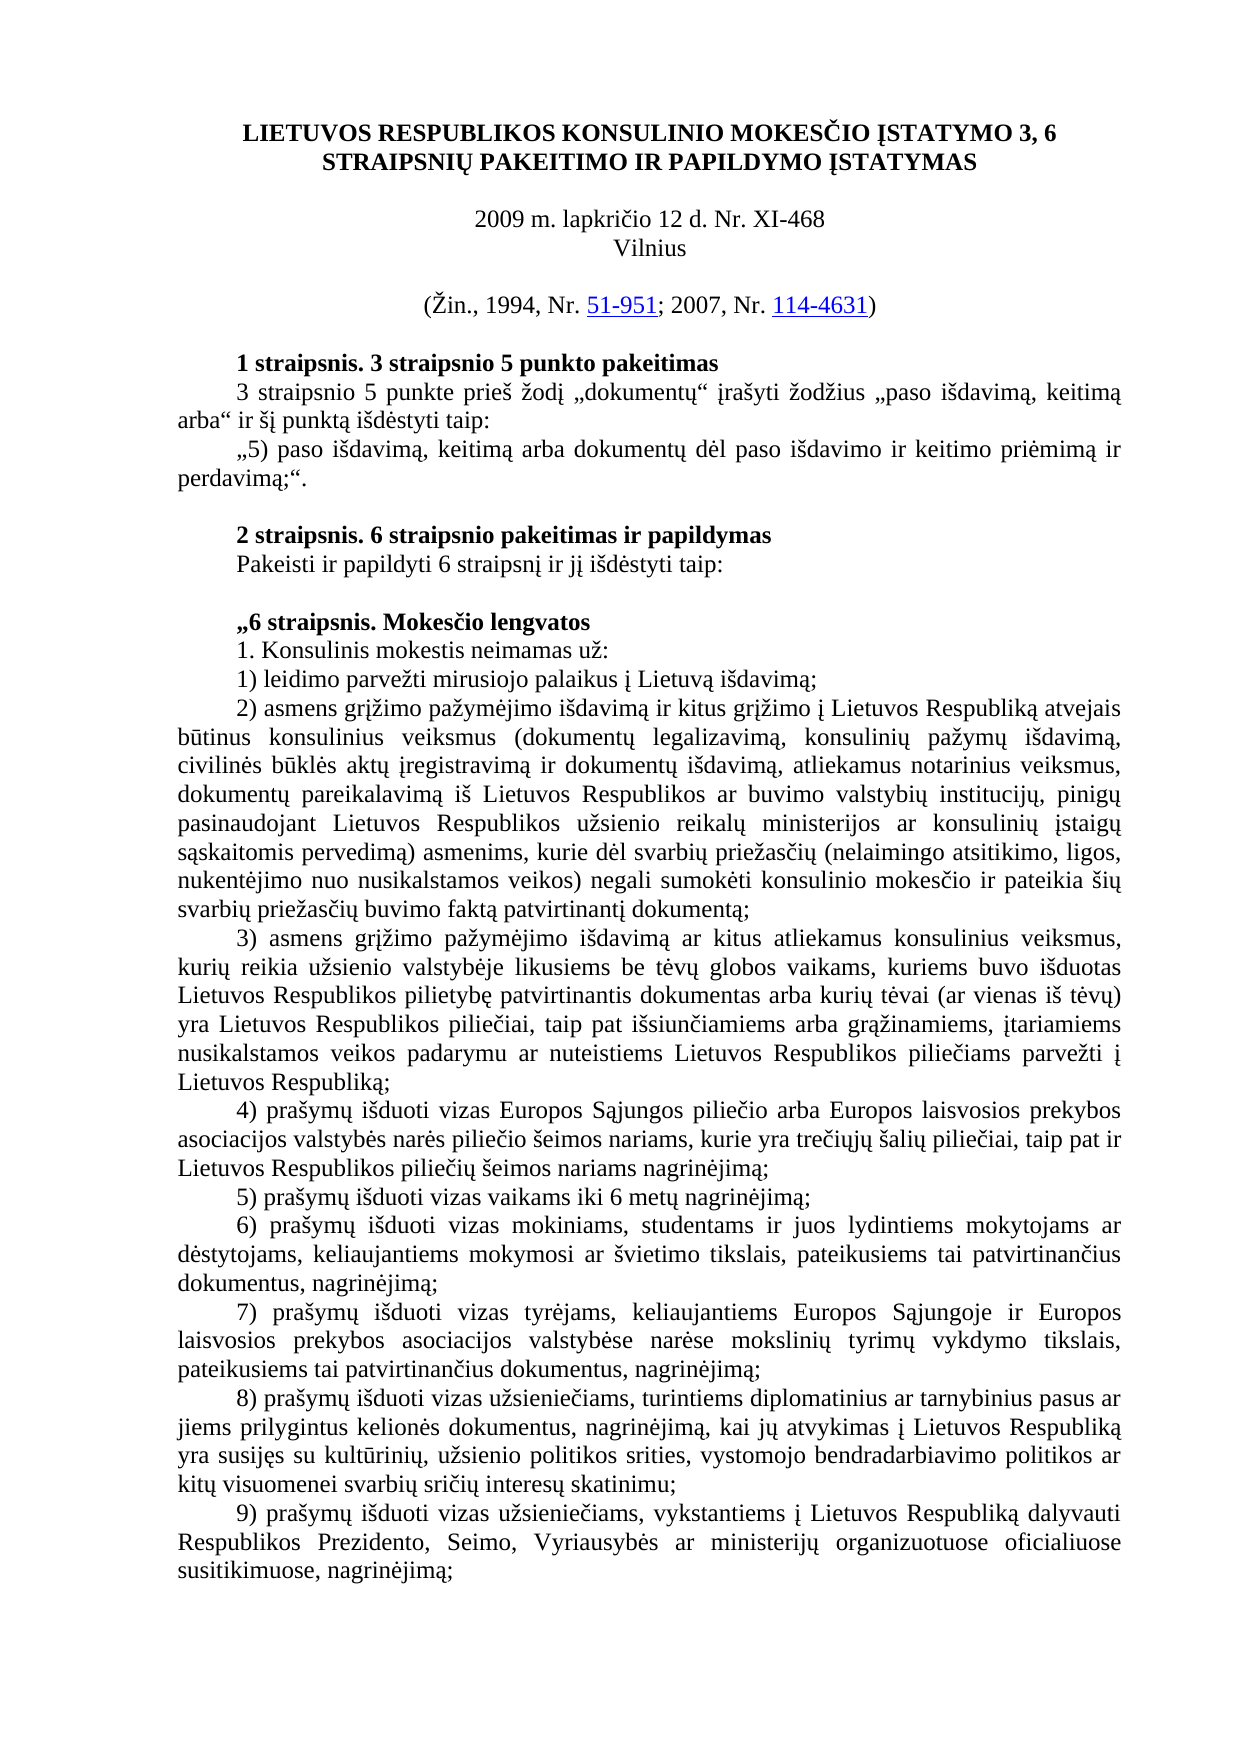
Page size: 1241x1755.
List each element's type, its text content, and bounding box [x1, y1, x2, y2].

text 6) prašymų išduoti vizas mokiniams, studentams ir juos lydintiems mokytojams ar dėstytojams, keliaujantiems mokymosi ar švietimo tikslais, pateikusiems tai patvirtinančius dokumentus, nagrinėjimą; [177, 1211, 1122, 1297]
text 1) leidimo parvežti mirusiojo palaikus į Lietuvą išdavimą; [177, 664, 1122, 693]
text „5) paso išdavimą, keitimą arba dokumentų dėl paso išdavimo ir keitimo priėmimą ir perdavimą;“. [177, 434, 1122, 492]
text 4) prašymų išduoti vizas Europos Sąjungos piliečio arba Europos laisvosios prekybos asociacijos valstybės narės piliečio šeimos nariams, kurie yra trečiųjų šalių piliečiai, taip pat ir Lietuvos Respublikos piliečių šeimos nariams nagrinėjimą; [177, 1096, 1122, 1182]
text Pakeisti ir papildyti 6 straipsnį ir jį išdėstyti taip: [177, 549, 1122, 578]
text 1 straipsnis. 3 straipsnio 5 punkto pakeitimas [177, 348, 1122, 377]
text 3 straipsnio 5 punkte prieš žodį „dokumentų“ įrašyti žodžius „paso išdavimą, keitimą arba“ ir šį punktą išdėstyti taip: [177, 377, 1122, 434]
text 5) prašymų išduoti vizas vaikams iki 6 metų nagrinėjimą; [177, 1182, 1122, 1211]
text (Žin., 1994, Nr. 51-951; 2007, Nr. 114-4631) [177, 291, 1122, 319]
text 3) asmens grįžimo pažymėjimo išdavimą ar kitus atliekamus konsulinius veiksmus, kurių reikia užsienio valstybėje likusiems be tėvų globos vaikams, kuriems buvo išduotas Lietuvos Respublikos pilietybę patvirtinantis dokumentas arba kurių tėvai (ar vienas iš tėvų) yra Lietuvos Respublikos piliečiai, taip pat išsiunčiamiems arba grąžinamiems, įtariamiems nusikalstamos veikos padarymu ar nuteistiems Lietuvos Respublikos piliečiams parvežti į Lietuvos Respubliką; [177, 923, 1122, 1096]
text 2) asmens grįžimo pažymėjimo išdavimą ir kitus grįžimo į Lietuvos Respubliką atvejais būtinus konsulinius veiksmus (dokumentų legalizavimą, konsulinių pažymų išdavimą, civilinės būklės aktų įregistravimą ir dokumentų išdavimą, atliekamus notarinius veiksmus, dokumentų pareikalavimą iš Lietuvos Respublikos ar buvimo valstybių institucijų, pinigų pasinaudojant Lietuvos Respublikos užsienio reikalų ministerijos ar konsulinių įstaigų sąskaitomis pervedimą) asmenims, kurie dėl svarbių priežasčių (nelaimingo atsitikimo, ligos, nukentėjimo nuo nusikalstamos veikos) negali sumokėti konsulinio mokesčio ir pateikia šių svarbių priežasčių buvimo faktą patvirtinantį dokumentą; [177, 693, 1122, 923]
text 9) prašymų išduoti vizas užsieniečiams, vykstantiems į Lietuvos Respubliką dalyvauti Respublikos Prezidento, Seimo, Vyriausybės ar ministerijų organizuotuose oficialiuose susitikimuose, nagrinėjimą; [177, 1498, 1122, 1584]
text „6 straipsnis. Mokesčio lengvatos [177, 607, 1122, 636]
text Vilnius [177, 233, 1122, 262]
text 2009 m. lapkričio 12 d. Nr. XI-468 [177, 204, 1122, 233]
text LIETUVOS RESPUBLIKOS KONSULINIO MOKESČIO ĮSTATYMO 3, 6 STRAIPSNIŲ PAKEITIMO IR PAPILDYMO ĮSTATYMAS [177, 118, 1122, 176]
text 1. Konsulinis mokestis neimamas už: [177, 636, 1122, 664]
text 7) prašymų išduoti vizas tyrėjams, keliaujantiems Europos Sąjungoje ir Europos laisvosios prekybos asociacijos valstybėse narėse mokslinių tyrimų vykdymo tikslais, pateikusiems tai patvirtinančius dokumentus, nagrinėjimą; [177, 1297, 1122, 1383]
text 2 straipsnis. 6 straipsnio pakeitimas ir papildymas [177, 521, 1122, 549]
text 8) prašymų išduoti vizas užsieniečiams, turintiems diplomatinius ar tarnybinius pasus ar jiems prilygintus kelionės dokumentus, nagrinėjimą, kai jų atvykimas į Lietuvos Respubliką yra susijęs su kultūrinių, užsienio politikos srities, vystomojo bendradarbiavimo politikos ar kitų visuomenei svarbių sričių interesų skatinimu; [177, 1383, 1122, 1498]
